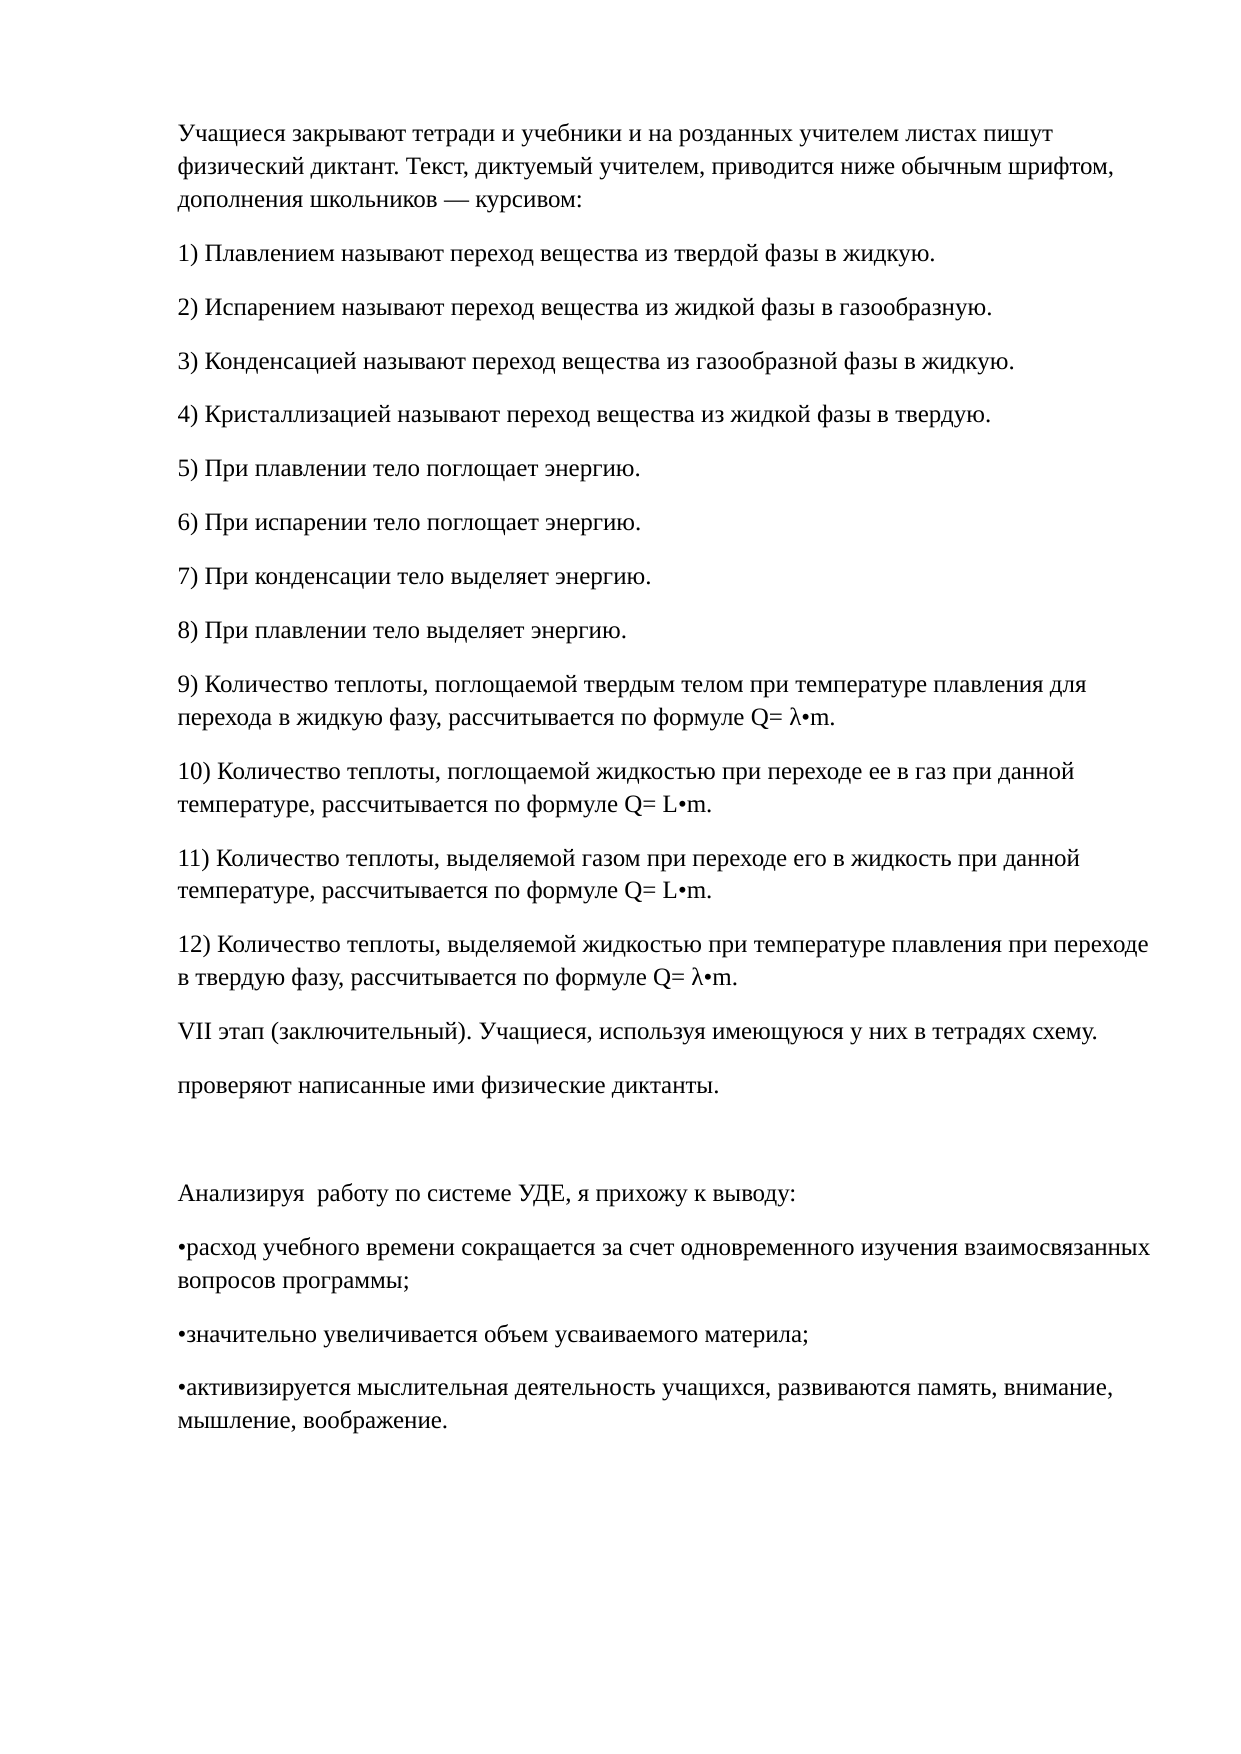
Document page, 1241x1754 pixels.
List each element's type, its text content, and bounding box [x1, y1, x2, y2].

text •значительно увеличивается объем усваиваемого материла; [177, 1319, 1152, 1347]
text 11) Количество теплоты, выделяемой газом при переходе его в жидкость при данной температуре, рассчитывается по формуле Q= L•m. [177, 843, 1152, 904]
text VII этап (заключительный). Учащиеся, используя имеющуюся у них в тетрадях схему. [177, 1016, 1152, 1045]
text проверяют написанные ими физические диктанты. [177, 1070, 1152, 1099]
text 2) Испарением называют переход вещества из жидкой фазы в газообразную. [177, 292, 1152, 321]
text •активизируется мыслительная деятельность учащихся, развиваются память, внимание, мышление, воображение. [177, 1372, 1152, 1434]
text 6) При испарении тело поглощает энергию. [177, 507, 1152, 536]
text •расход учебного времени сокращается за счет одновременного изучения взаимосвязанных вопросов программы; [177, 1232, 1152, 1293]
text 10) Количество теплоты, поглощаемой жидкостью при переходе ее в газ при данной температуре, рассчитывается по формуле Q= L•m. [177, 756, 1152, 817]
text 9) Количество теплоты, поглощаемой твердым телом при температуре плавления для перехода в жидкую фазу, рассчитывается по формуле Q= λ•m. [177, 669, 1152, 731]
text 8) При плавлении тело выделяет энергию. [177, 615, 1152, 644]
text Анализируя работу по системе УДЕ, я прихожу к выводу: [177, 1178, 1152, 1207]
text 7) При конденсации тело выделяет энергию. [177, 561, 1152, 590]
text 5) При плавлении тело поглощает энергию. [177, 453, 1152, 482]
text 1) Плавлением называют переход вещества из твердой фазы в жидкую. [177, 238, 1152, 267]
text 12) Количество теплоты, выделяемой жидкостью при температуре плавления при переходе в твердую фазу, рассчитывается по формуле Q= λ•m. [177, 929, 1152, 991]
text Учащиеся закрывают тетради и учебники и на розданных учителем листах пишут физический диктант. Текст, диктуемый учителем, приводится ниже обычным шрифтом, дополнения школьников — курсивом: [177, 118, 1152, 213]
text 4) Кристаллизацией называют переход вещества из жидкой фазы в твердую. [177, 399, 1152, 428]
text 3) Конденсацией называют переход вещества из газообразной фазы в жидкую. [177, 346, 1152, 374]
